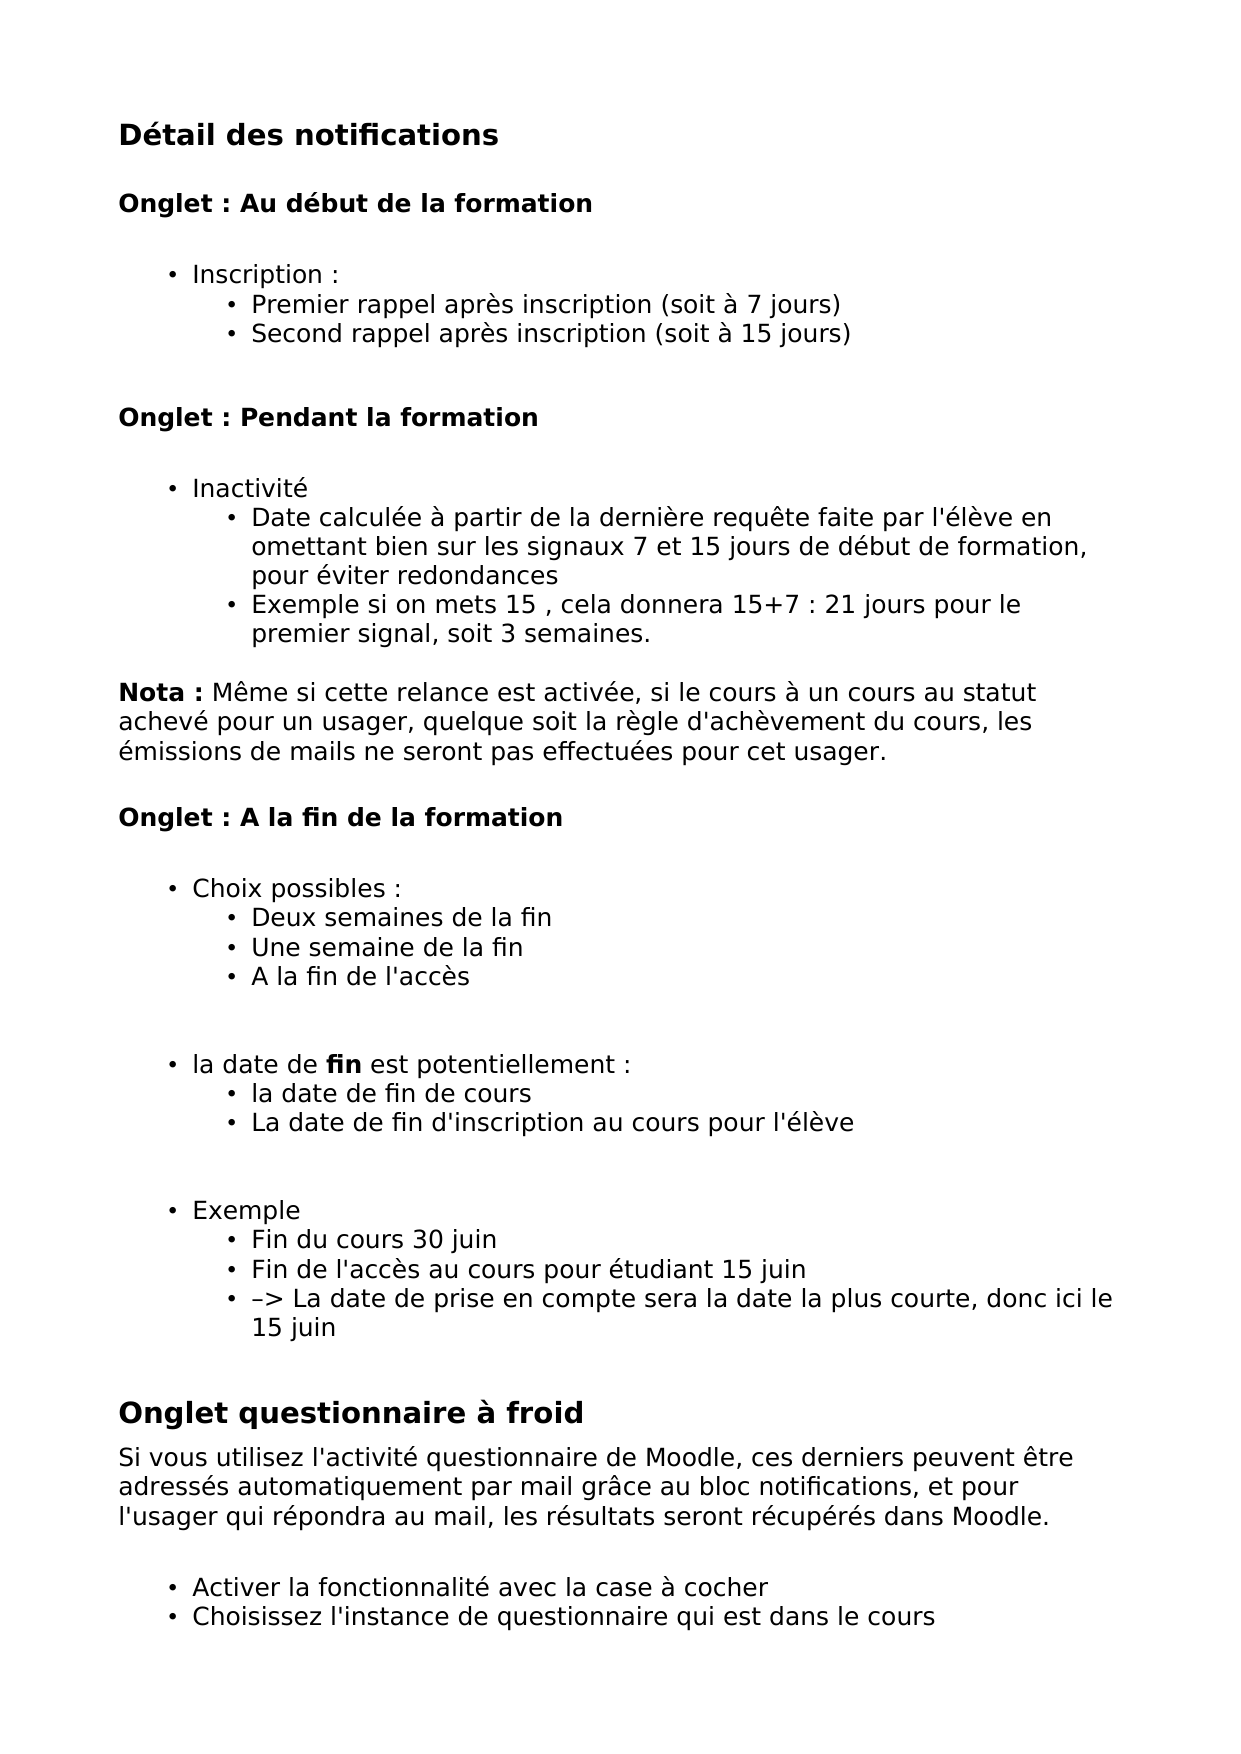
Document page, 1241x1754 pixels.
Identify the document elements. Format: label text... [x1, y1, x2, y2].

subtitle Onglet questionnaire à froid [118, 1397, 1122, 1431]
list la date de fin de cours [236, 1079, 1122, 1108]
subtitle Onglet : Pendant la formation [118, 403, 1122, 432]
list Second rappel après inscription (soit à 15 jours) [236, 319, 1122, 348]
list Premier rappel après inscription (soit à 7 jours) [236, 290, 1122, 319]
list Exemple [177, 1197, 1122, 1226]
subtitle Onglet : A la fin de la formation [118, 803, 1122, 832]
list Date calculée à partir de la dernière requête faite par l'élève en omettant bien sur les signaux 7 et 15 jours de début de formation, pour éviter redondances [236, 503, 1122, 591]
list Inactivité [177, 474, 1122, 503]
list Inscription : [177, 261, 1122, 290]
list Exemple si on mets 15 , cela donnera 15+7 : 21 jours pour le premier signal, soit 3 semaines. [236, 591, 1122, 649]
subtitle Onglet : Au début de la formation [118, 189, 1122, 219]
list Activer la fonctionnalité avec la case à cocher [177, 1573, 1122, 1602]
list Choisissez l'instance de questionnaire qui est dans le cours [177, 1602, 1122, 1631]
subtitle Détail des notifications [118, 118, 1122, 152]
list la date de fin est potentiellement : [177, 1050, 1122, 1079]
text Nota : Même si cette relance est activée, si le cours à un cours au statut achevé pour un usager, quelque soit la règle d'achèvement du cours, les émissions de mails ne seront pas effectuées pour cet usager. [118, 678, 1122, 766]
list Fin du cours 30 juin [236, 1226, 1122, 1255]
list Fin de l'accès au cours pour étudiant 15 juin [236, 1255, 1122, 1284]
list Une semaine de la fin [236, 933, 1122, 962]
list La date de fin d'inscription au cours pour l'élève [236, 1108, 1122, 1138]
list A la fin de l'accès [236, 962, 1122, 991]
text Si vous utilisez l'activité questionnaire de Moodle, ces derniers peuvent être adressés automatiquement par mail grâce au bloc notifications, et pour l'usager qui répondra au mail, les résultats seront récupérés dans Moodle. [118, 1443, 1122, 1531]
list Choix possibles : [177, 874, 1122, 904]
list –> La date de prise en compte sera la date la plus courte, donc ici le 15 juin [236, 1284, 1122, 1342]
list Deux semaines de la fin [236, 904, 1122, 933]
